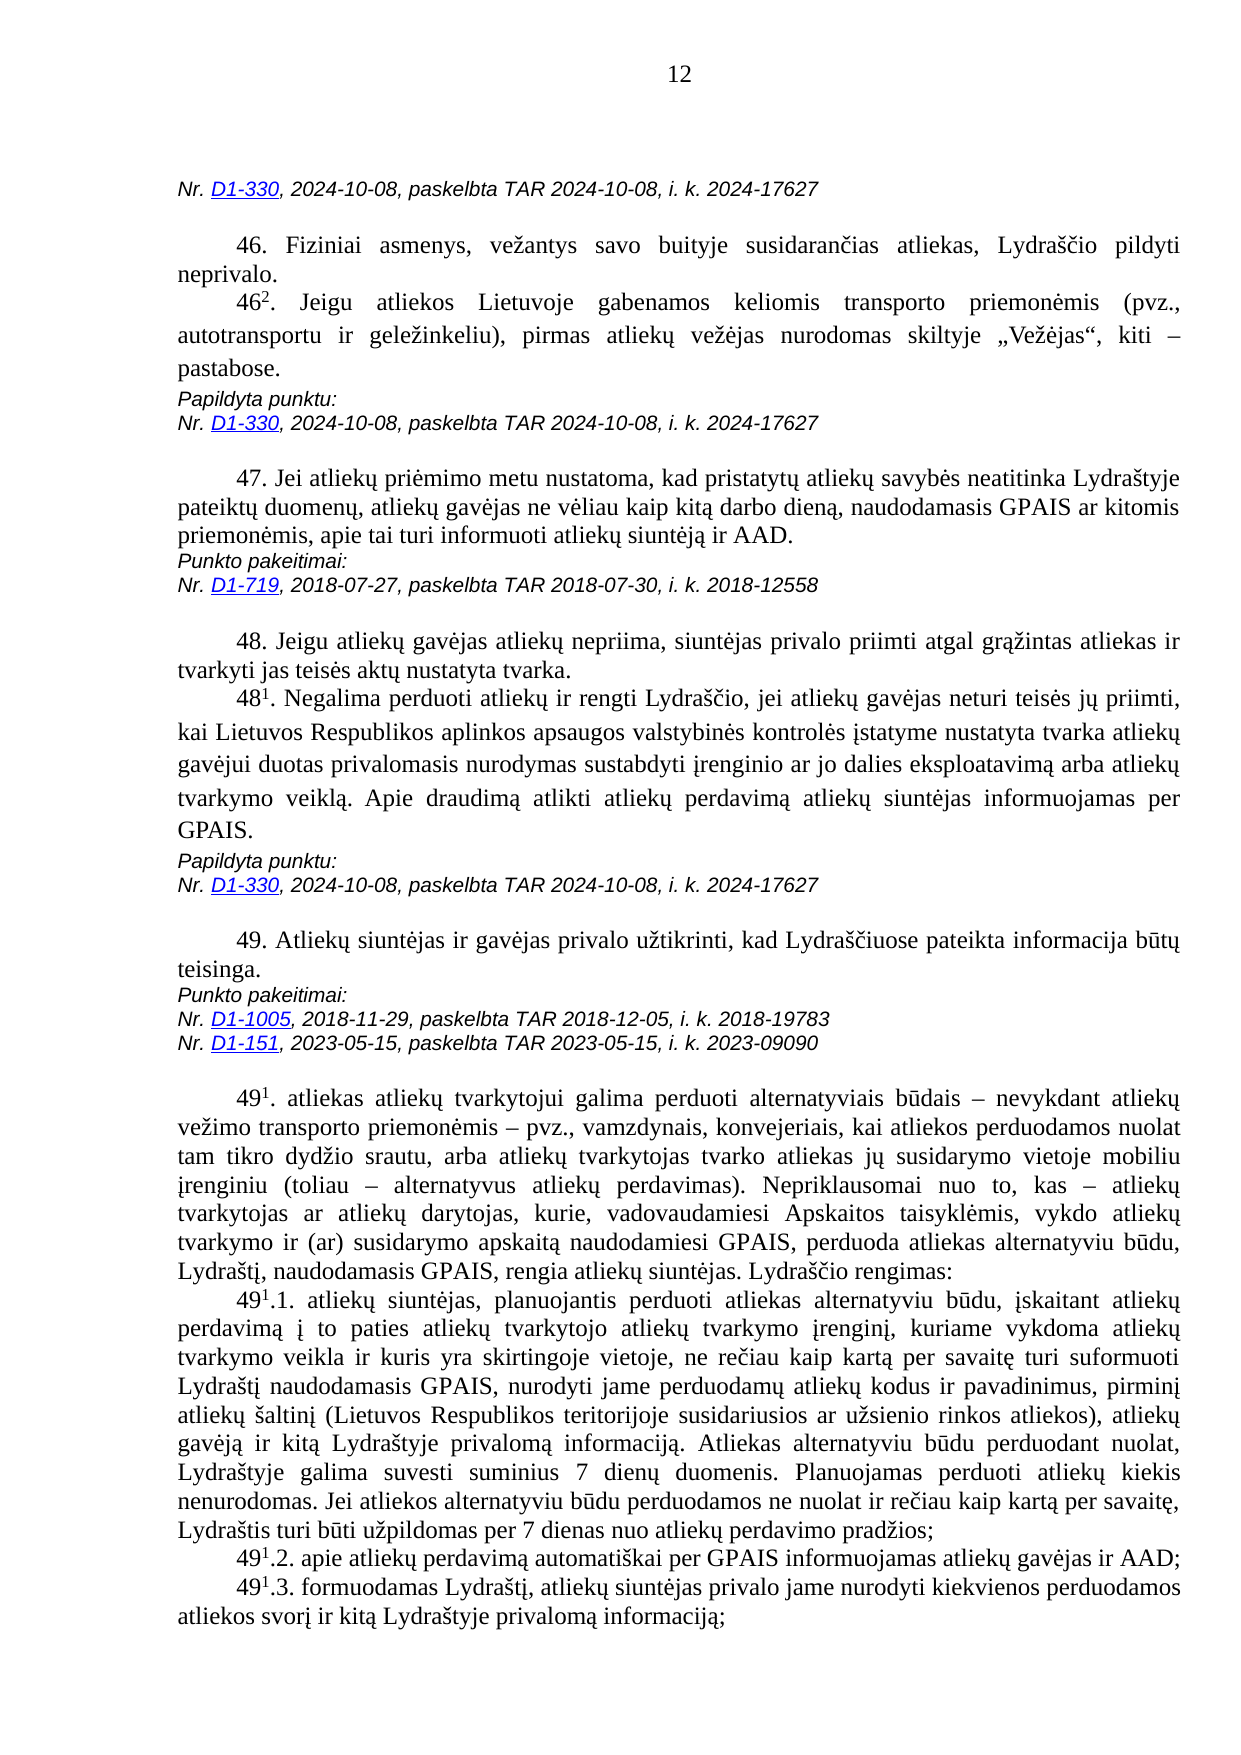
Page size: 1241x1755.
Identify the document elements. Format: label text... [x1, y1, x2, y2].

text Nr. D1-151, 2023-05-15, paskelbta TAR 2023-05-15, i. k. 2023-09090 [177, 1031, 1181, 1055]
text Papildyta punktu: [177, 849, 1181, 873]
text 491. atliekas atliekų tvarkytojui galima perduoti alternatyviais būdais – nevykdant atliekų vežimo transporto priemonėmis – pvz., vamzdynais, konvejeriais, kai atliekos perduodamos nuolat tam tikro dydžio srautu, arba atliekų tvarkytojas tvarko atliekas jų susidarymo vietoje mobiliu įrenginiu (toliau – alternatyvus atliekų perdavimas). Nepriklausomai nuo to, kas – atliekų tvarkytojas ar atliekų darytojas, kurie, vadovaudamiesi Apskaitos taisyklėmis, vykdo atliekų tvarkymo ir (ar) susidarymo apskaitą naudodamiesi GPAIS, perduoda atliekas alternatyviu būdu, Lydraštį, naudodamasis GPAIS, rengia atliekų siuntėjas. Lydraščio rengimas: [177, 1083, 1181, 1285]
text 48. Jeigu atliekų gavėjas atliekų nepriima, siuntėjas privalo priimti atgal grąžintas atliekas ir tvarkyti jas teisės aktų nustatyta tvarka. [177, 626, 1181, 683]
text 481. Negalima perduoti atliekų ir rengti Lydraščio, jei atliekų gavėjas neturi teisės jų priimti, kai Lietuvos Respublikos aplinkos apsaugos valstybinės kontrolės įstatyme nustatyta tvarka atliekų gavėjui duotas privalomasis nurodymas sustabdyti įrenginio ar jo dalies eksploatavimą arba atliekų tvarkymo veiklą. Apie draudimą atlikti atliekų perdavimą atliekų siuntėjas informuojamas per GPAIS. [177, 683, 1181, 844]
text 47. Jei atliekų priėmimo metu nustatoma, kad pristatytų atliekų savybės neatitinka Lydraštyje pateiktų duomenų, atliekų gavėjas ne vėliau kaip kitą darbo dieną, naudodamasis GPAIS ar kitomis priemonėmis, apie tai turi informuoti atliekų siuntėją ir AAD. [177, 463, 1181, 549]
text 491.2. apie atliekų perdavimą automatiškai per GPAIS informuojamas atliekų gavėjas ir AAD; [177, 1543, 1181, 1572]
text Papildyta punktu: [177, 386, 1181, 410]
text 49. Atliekų siuntėjas ir gavėjas privalo užtikrinti, kad Lydraščiuose pateikta informacija būtų teisinga. [177, 925, 1181, 983]
text Nr. D1-330, 2024-10-08, paskelbta TAR 2024-10-08, i. k. 2024-17627 [177, 873, 1181, 897]
text 491.1. atliekų siuntėjas, planuojantis perduoti atliekas alternatyviu būdu, įskaitant atliekų perdavimą į to paties atliekų tvarkytojo atliekų tvarkymo įrenginį, kuriame vykdoma atliekų tvarkymo veikla ir kuris yra skirtingoje vietoje, ne rečiau kaip kartą per savaitę turi suformuoti Lydraštį naudodamasis GPAIS, nurodyti jame perduodamų atliekų kodus ir pavadinimus, pirminį atliekų šaltinį (Lietuvos Respublikos teritorijoje susidariusios ar užsienio rinkos atliekos), atliekų gavėją ir kitą Lydraštyje privalomą informaciją. Atliekas alternatyviu būdu perduodant nuolat, Lydraštyje galima suvesti suminius 7 dienų duomenis. Planuojamas perduoti atliekų kiekis nenurodomas. Jei atliekos alternatyviu būdu perduodamos ne nuolat ir rečiau kaip kartą per savaitę, Lydraštis turi būti užpildomas per 7 dienas nuo atliekų perdavimo pradžios; [177, 1285, 1181, 1543]
text 46. Fiziniai asmenys, vežantys savo buityje susidarančias atliekas, Lydraščio pildyti neprivalo. [177, 230, 1181, 287]
text 462. Jeigu atliekos Lietuvoje gabenamos keliomis transporto priemonėmis (pvz., autotransportu ir geležinkeliu), pirmas atliekų vežėjas nurodomas skiltyje „Vežėjas“, kiti –pastabose. [177, 287, 1181, 382]
text Nr. D1-330, 2024-10-08, paskelbta TAR 2024-10-08, i. k. 2024-17627 [177, 177, 1181, 201]
text Nr. D1-1005, 2018-11-29, paskelbta TAR 2018-12-05, i. k. 2018-19783 [177, 1007, 1181, 1031]
text Nr. D1-719, 2018-07-27, paskelbta TAR 2018-07-30, i. k. 2018-12558 [177, 573, 1181, 597]
text Punkto pakeitimai: [177, 549, 1181, 573]
text 491.3. formuodamas Lydraštį, atliekų siuntėjas privalo jame nurodyti kiekvienos perduodamos atliekos svorį ir kitą Lydraštyje privalomą informaciją; [177, 1572, 1181, 1630]
text Punkto pakeitimai: [177, 983, 1181, 1007]
text Nr. D1-330, 2024-10-08, paskelbta TAR 2024-10-08, i. k. 2024-17627 [177, 410, 1181, 434]
